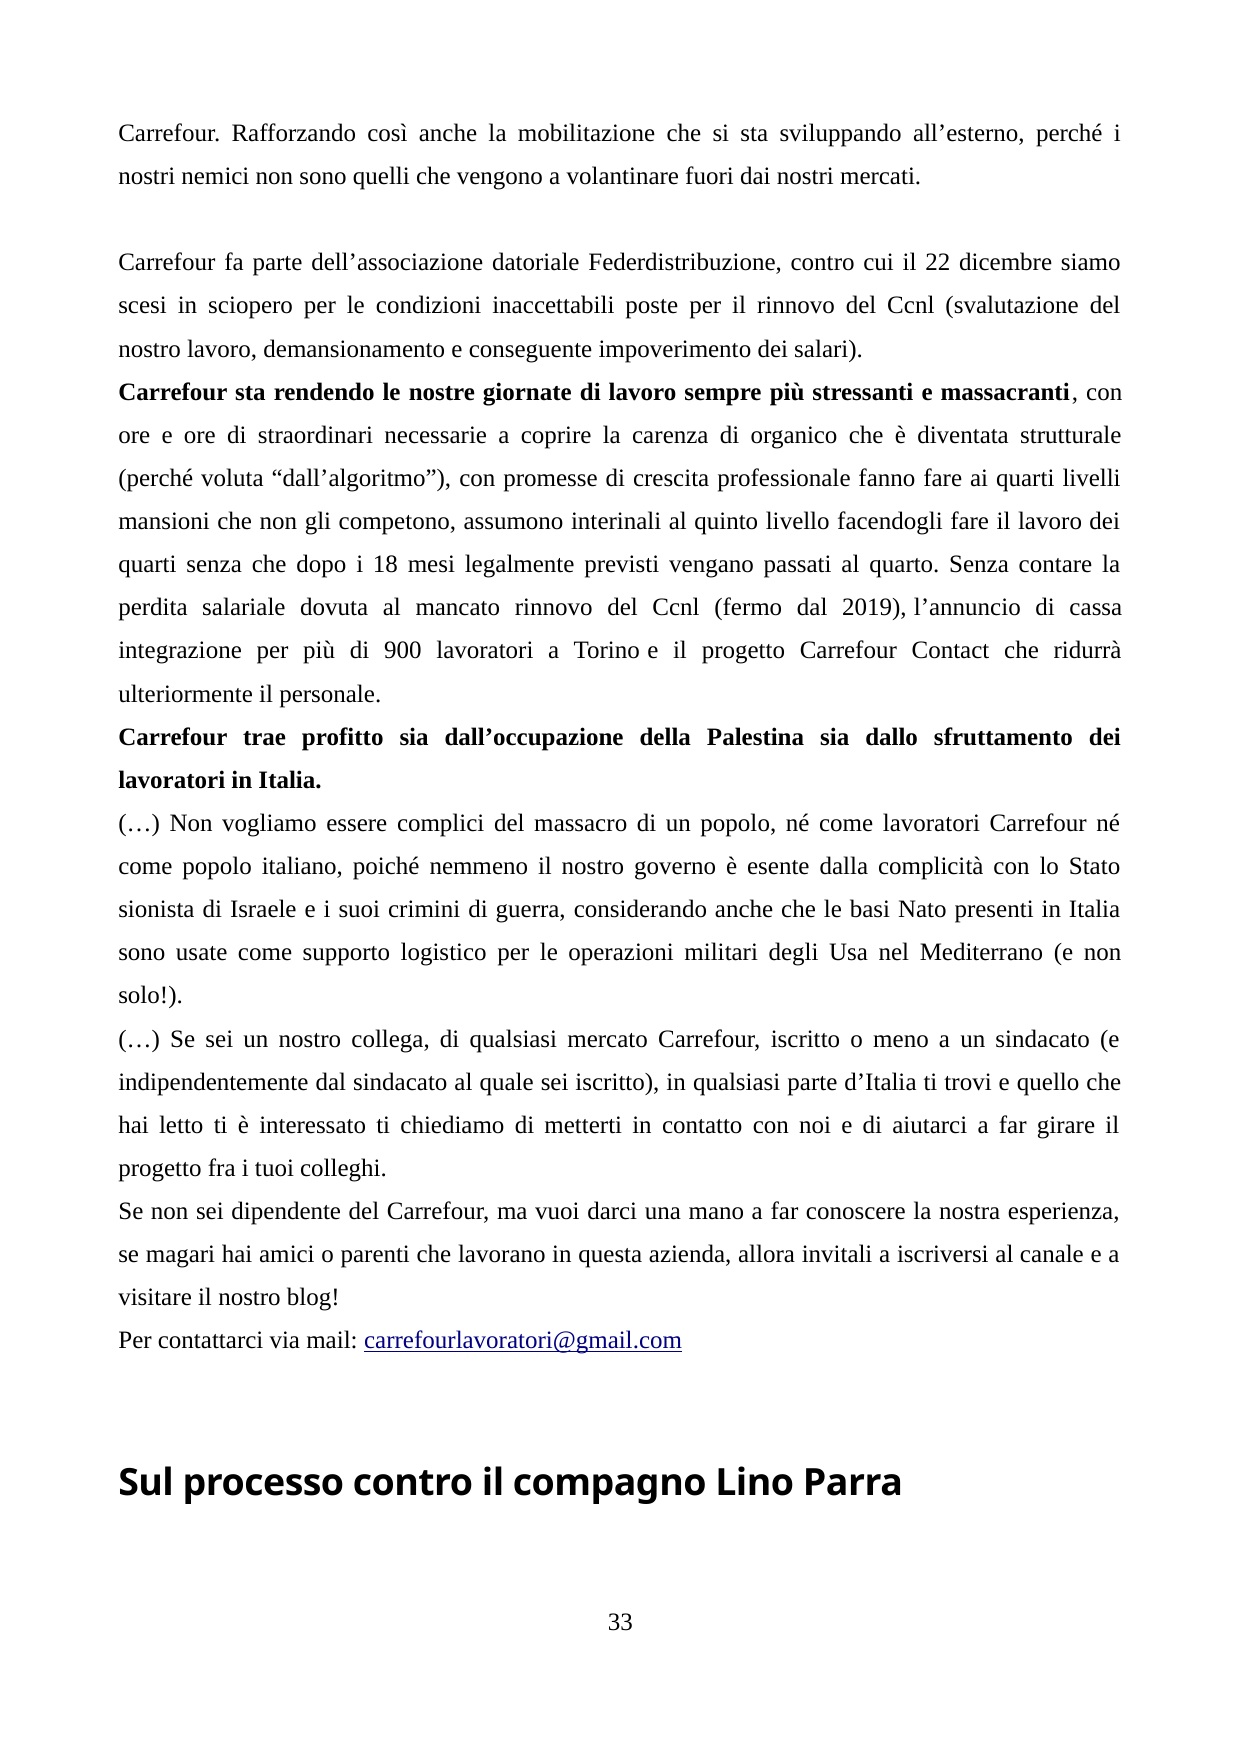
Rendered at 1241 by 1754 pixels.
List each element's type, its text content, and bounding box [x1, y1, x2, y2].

text Carrefour. Rafforzando così anche la mobilitazione che si sta sviluppando all’esterno, perché i nostri nemici non sono quelli che vengono a volantinare fuori dai nostri mercati. [118, 118, 1122, 190]
text Sul processo contro il compagno Lino Parra [118, 1455, 1122, 1506]
text Se non sei dipendente del Carrefour, ma vuoi darci una mano a far conoscere la nostra esperienza, se magari hai amici o parenti che lavorano in questa azienda, allora invitali a iscriversi al canale e a visitare il nostro blog! [118, 1196, 1122, 1311]
text Carrefour trae profitto sia dall’occupazione della Palestina sia dallo sfruttamento dei lavoratori in Italia. [118, 722, 1122, 794]
text Per contattarci via mail: carrefourlavoratori@gmail.com [118, 1326, 1122, 1354]
text (…) Se sei un nostro collega, di qualsiasi mercato Carrefour, iscritto o meno a un sindacato (e indipendentemente dal sindacato al quale sei iscritto), in qualsiasi parte d’Italia ti trovi e quello che hai letto ti è interessato ti chiediamo di metterti in contatto con noi e di aiutarci a far girare il progetto fra i tuoi colleghi. [118, 1024, 1122, 1182]
text Carrefour fa parte dell’associazione datoriale Federdistribuzione, contro cui il 22 dicembre siamo scesi in sciopero per le condizioni inaccettabili poste per il rinnovo del Ccnl (svalutazione del nostro lavoro, demansionamento e conseguente impoverimento dei salari). [118, 247, 1122, 362]
text Carrefour sta rendendo le nostre giornate di lavoro sempre più stressanti e massacranti, con ore e ore di straordinari necessarie a coprire la carenza di organico che è diventata strutturale (perché voluta “dall’algoritmo”), con promesse di crescita professionale fanno fare ai quarti livelli mansioni che non gli competono, assumono interinali al quinto livello facendogli fare il lavoro dei quarti senza che dopo i 18 mesi legalmente previsti vengano passati al quarto. Senza contare la perdita salariale dovuta al mancato rinnovo del Ccnl (fermo dal 2019), l’annuncio di cassa integrazione per più di 900 lavoratori a Torino e il progetto Carrefour Contact che ridurrà ulteriormente il personale. [118, 377, 1122, 707]
text (…) Non vogliamo essere complici del massacro di un popolo, né come lavoratori Carrefour né come popolo italiano, poiché nemmeno il nostro governo è esente dalla complicità con lo Stato sionista di Israele e i suoi crimini di guerra, considerando anche che le basi Nato presenti in Italia sono usate come supporto logistico per le operazioni militari degli Usa nel Mediterrano (e non solo!). [118, 808, 1122, 1009]
